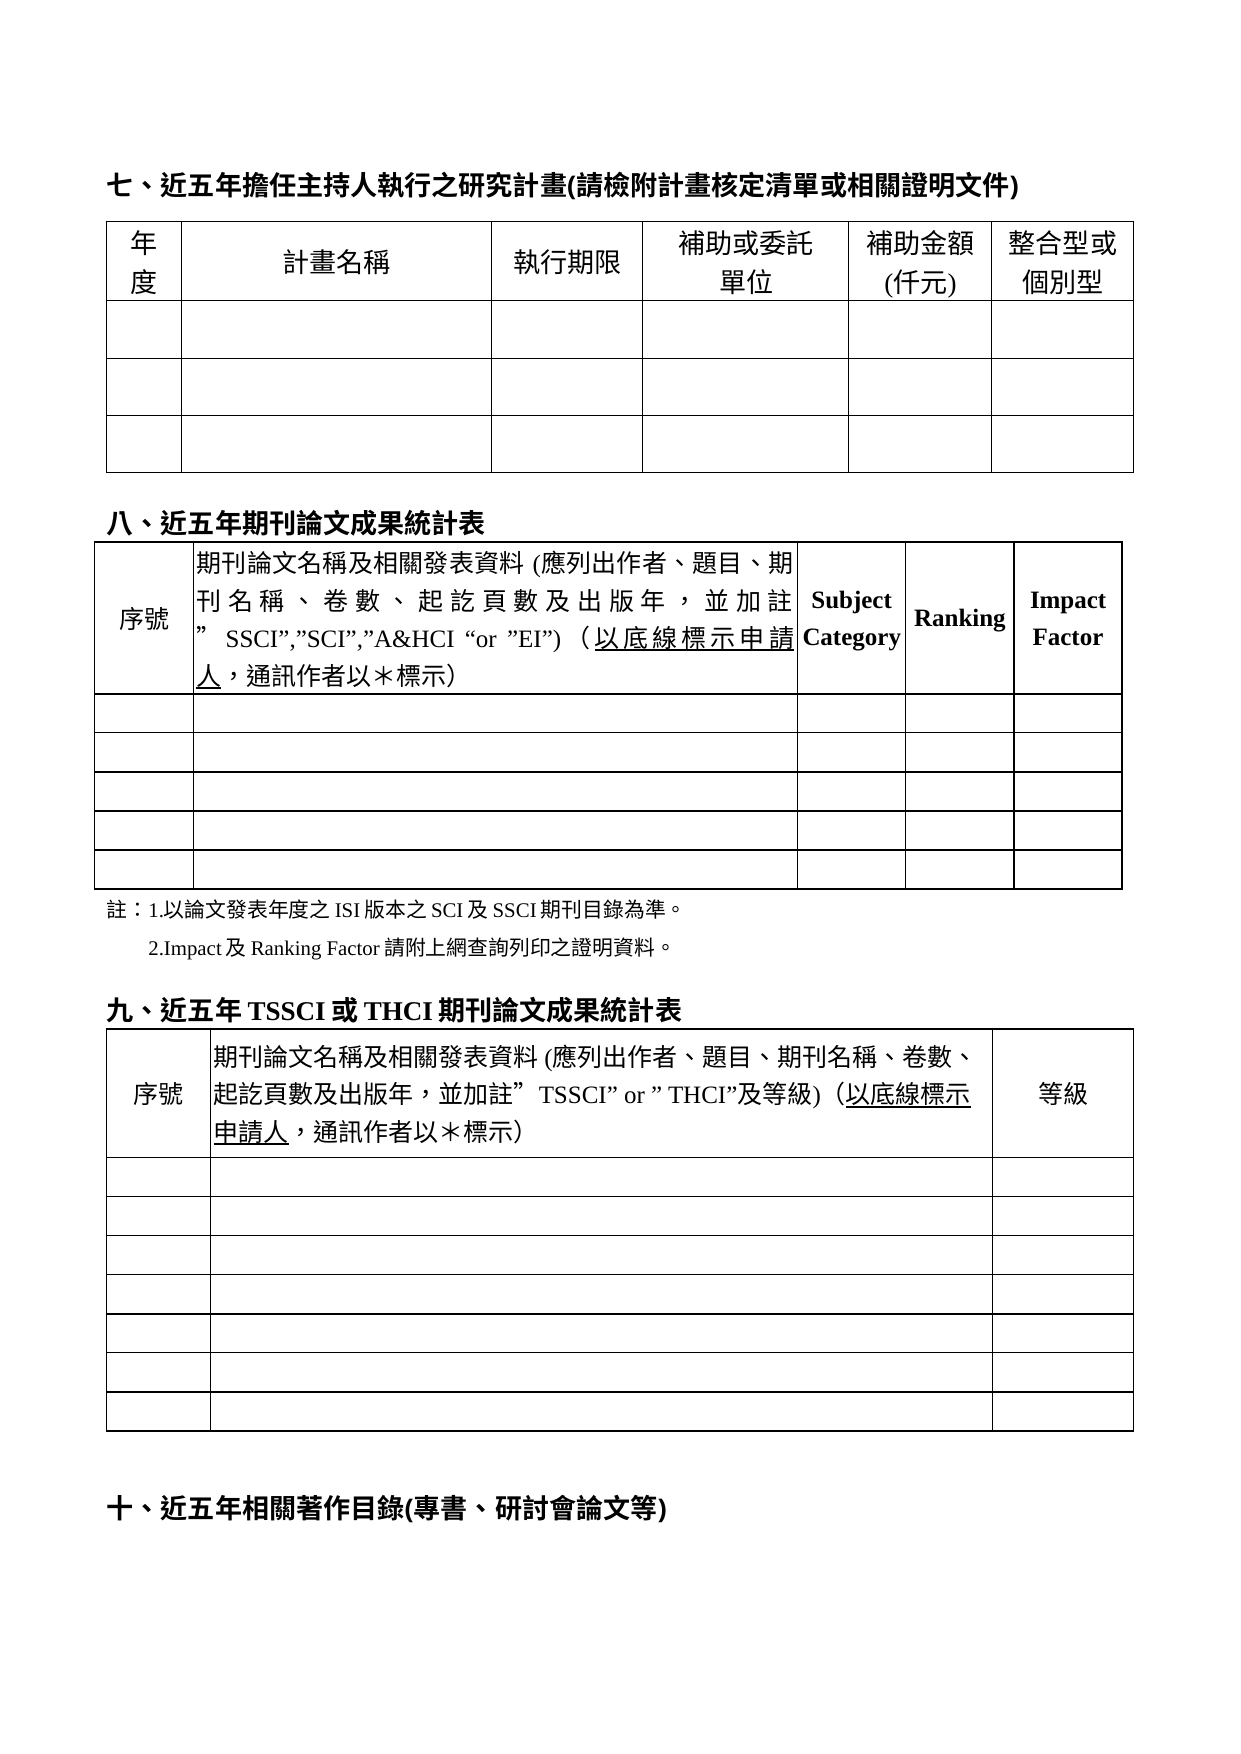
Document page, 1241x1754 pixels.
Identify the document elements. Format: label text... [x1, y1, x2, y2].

table_header 序號 [95, 543, 193, 693]
table_cell [492, 416, 642, 472]
table_header Impact Factor [1015, 543, 1121, 693]
table_cell [95, 812, 193, 849]
table_cell [849, 301, 991, 358]
table_cell [194, 695, 797, 732]
table_cell [993, 1393, 1133, 1430]
table_header Subject Category [798, 543, 905, 693]
table_cell [1015, 733, 1121, 771]
table_cell [194, 773, 797, 810]
table_cell [906, 773, 1013, 810]
table_cell [1015, 695, 1121, 732]
table_cell [211, 1197, 992, 1235]
table_cell [107, 1158, 210, 1196]
table_cell [194, 733, 797, 771]
table_cell [492, 301, 642, 358]
table_cell [993, 1353, 1133, 1391]
table_header 期刊論文名稱及相關發表資料 (應列出作者、題目、期刊名稱、卷數、起訖頁數及出版年，並加註”SSCI”,”SCI”,”A&HCI “or ”EI”)（以底線標示申請人，通訊作者以＊標示） [194, 543, 797, 693]
table_cell [211, 1315, 992, 1352]
table_cell [95, 773, 193, 810]
table_cell [798, 773, 905, 810]
table_cell [182, 359, 491, 415]
table_header 補助或委託 單位 [643, 222, 848, 300]
table_header 整合型或個別型 [992, 222, 1133, 300]
table_cell [993, 1158, 1133, 1196]
text 七、近五年擔任主持人執行之研究計畫(請檢附計畫核定清單或相關證明文件) [106, 146, 1134, 221]
table_cell [992, 416, 1133, 472]
table_cell [211, 1236, 992, 1274]
table_cell [906, 733, 1013, 771]
table_cell [95, 733, 193, 771]
table_cell [107, 1197, 210, 1235]
table_cell [182, 416, 491, 472]
table_cell [107, 416, 181, 472]
table_header 執行期限 [492, 222, 642, 300]
table_header 序號 [107, 1030, 210, 1157]
table_cell [993, 1275, 1133, 1313]
table_cell [194, 851, 797, 888]
table_header 期刊論文名稱及相關發表資料 (應列出作者、題目、期刊名稱、卷數、起訖頁數及出版年，並加註”TSSCI” or ” THCI”及等級)（以底線標示申請人，通訊作者以＊標示） [211, 1030, 992, 1157]
table_cell [107, 359, 181, 415]
table_cell [643, 359, 848, 415]
table_cell [182, 301, 491, 358]
table_cell [107, 1393, 210, 1430]
text 註：1.以論文發表年度之ISI版本之SCI及SSCI期刊目錄為準。 [106, 890, 1134, 927]
table_cell [993, 1236, 1133, 1274]
table_cell [211, 1393, 992, 1430]
text 九、近五年TSSCI或THCI期刊論文成果統計表 [106, 989, 1134, 1028]
table_cell [211, 1158, 992, 1196]
table_header 等級 [993, 1030, 1133, 1157]
table_cell [849, 416, 991, 472]
table_cell [107, 1353, 210, 1391]
table_cell [992, 359, 1133, 415]
table_cell [107, 1236, 210, 1274]
table_cell [107, 1315, 210, 1352]
table_cell [492, 359, 642, 415]
text 十、近五年相關著作目錄(專書、研討會論文等) [106, 1469, 1134, 1544]
table_cell [993, 1315, 1133, 1352]
table_cell [107, 1275, 210, 1313]
table_cell [95, 695, 193, 732]
text 2.Impact及Ranking Factor請附上網查詢列印之證明資料。 [106, 927, 1134, 965]
table_cell [992, 301, 1133, 358]
table_cell [194, 812, 797, 849]
table_header 補助金額 (仟元) [849, 222, 991, 300]
table_cell [95, 851, 193, 888]
text 八、近五年期刊論文成果統計表 [106, 502, 1134, 541]
table_cell [798, 733, 905, 771]
table_cell [798, 812, 905, 849]
table_cell [798, 851, 905, 888]
table_cell [798, 695, 905, 732]
table_cell [107, 301, 181, 358]
table_cell [906, 851, 1013, 888]
table_header 計畫名稱 [182, 222, 491, 300]
table_header 年度 [107, 222, 181, 300]
table_cell [211, 1275, 992, 1313]
table_cell [849, 359, 991, 415]
table_cell [643, 301, 848, 358]
table_cell [211, 1353, 992, 1391]
table_cell [906, 695, 1013, 732]
table_cell [1015, 851, 1121, 888]
table_cell [1015, 812, 1121, 849]
table_cell [1015, 773, 1121, 810]
table_cell [993, 1197, 1133, 1235]
table_header Ranking [906, 543, 1013, 693]
table_cell [643, 416, 848, 472]
table_cell [906, 812, 1013, 849]
